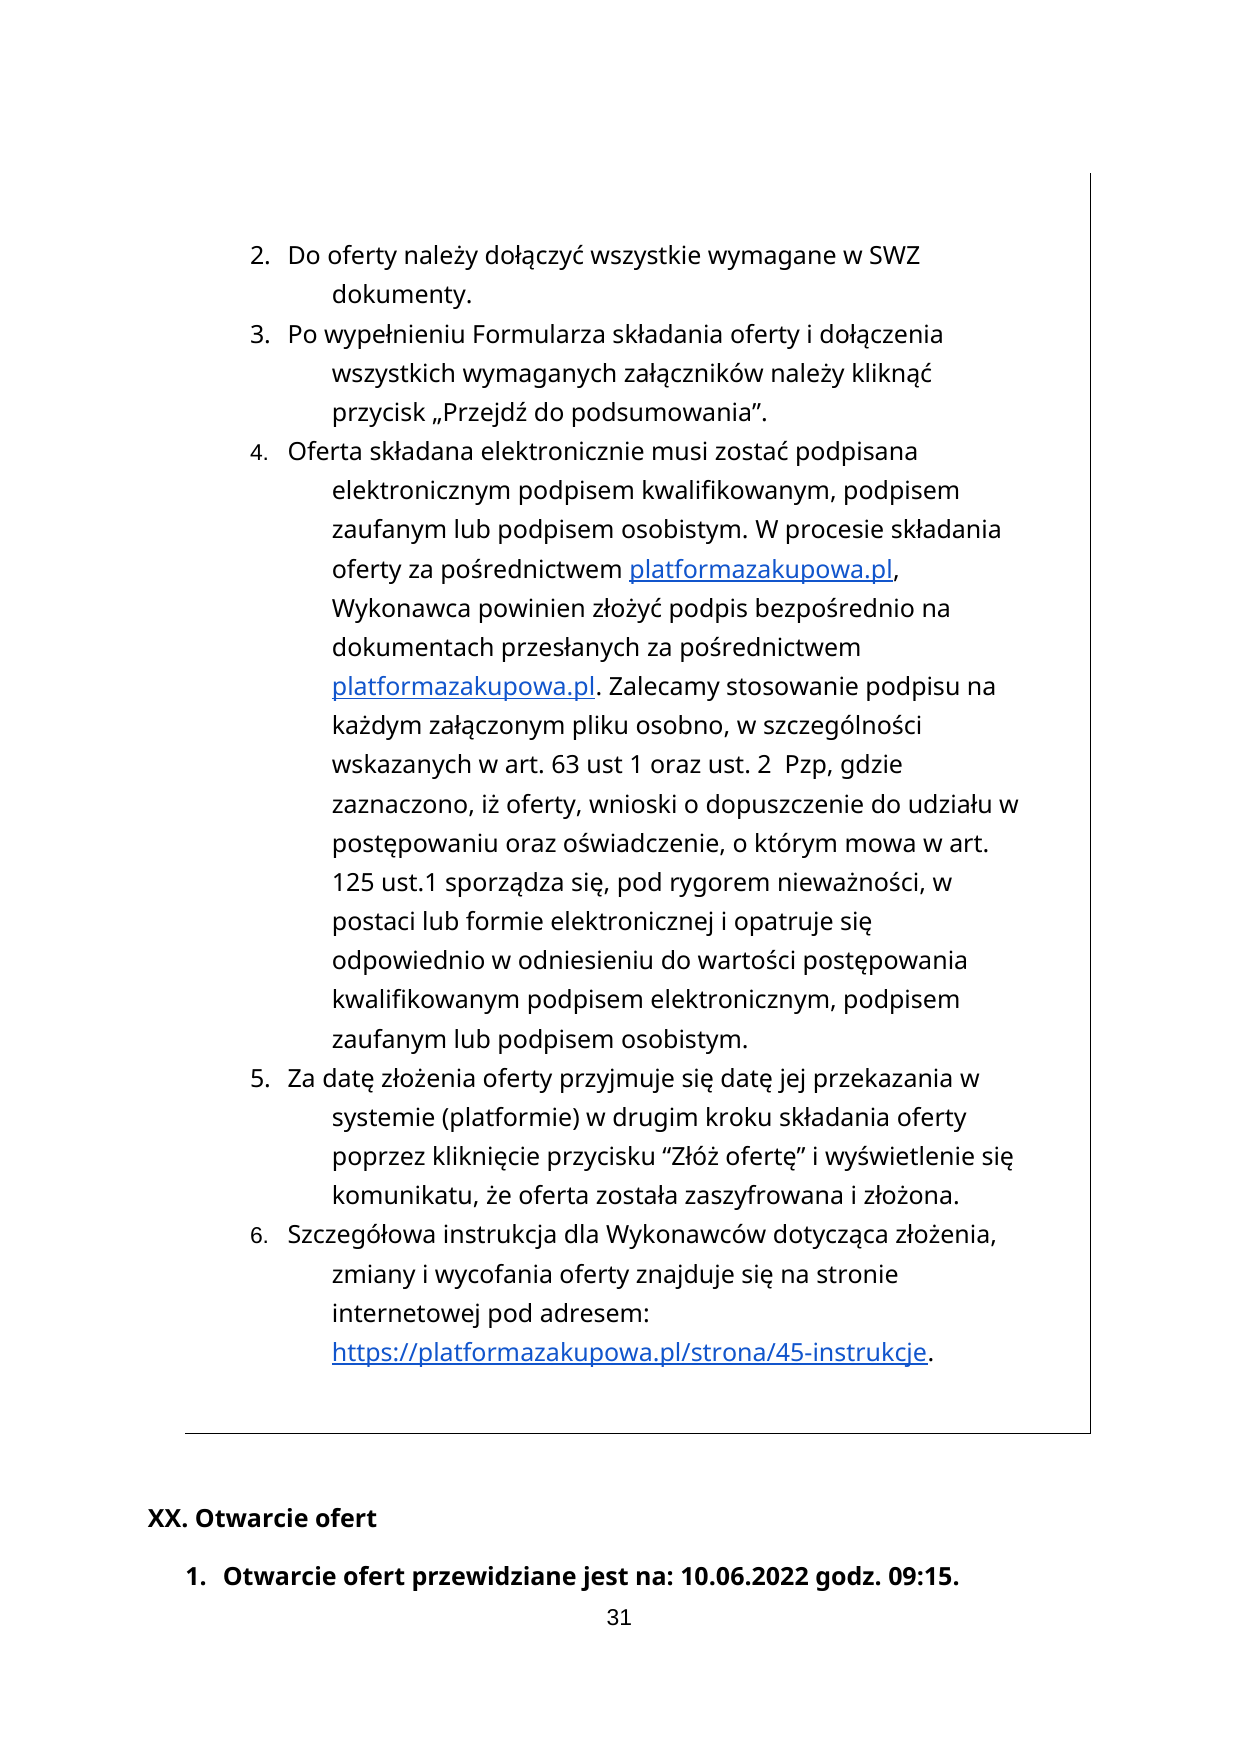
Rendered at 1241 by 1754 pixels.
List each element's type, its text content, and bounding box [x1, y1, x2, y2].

list Do oferty należy dołączyć wszystkie wymagane w SWZ dokumenty. [185, 173, 1090, 252]
list Szczegółowa instrukcja dla Wykonawców dotycząca złożenia, zmiany i wycofania oferty znajduje się na stronie internetowej pod adresem: https://platformazakupowa.pl/strona/45-instrukcje. [185, 1152, 1091, 1433]
list Za datę złożenia oferty przyjmuje się datę jej przekazania w systemie (platformie) w drugim kroku składania oferty poprzez kliknięcie przycisku “Złóż ofertę” i wyświetlenie się komunikatu, że oferta została zaszyfrowana i złożona. [185, 996, 1091, 1152]
list Oferta składana elektronicznie musi zostać podpisana elektronicznym podpisem kwalifikowanym, podpisem zaufanym lub podpisem osobistym. W procesie składania oferty za pośrednictwem platformazakupowa.pl, Wykonawca powinien złożyć podpis bezpośrednio na dokumentach przesłanych za pośrednictwem platformazakupowa.pl. Zalecamy stosowanie podpisu na każdym załączonym pliku osobno, w szczególności wskazanych w art. 63 ust 1 oraz ust. 2 Pzp, gdzie zaznaczono, iż oferty, wnioski o dopuszczenie do udziału w postępowaniu oraz oświadczenie, o którym mowa w art. 125 ust.1 sporządza się, pod rygorem nieważności, w postaci lub formie elektronicznej i opatruje się odpowiednio w odniesieniu do wartości postępowania kwalifikowanym podpisem elektronicznym, podpisem zaufanym lub podpisem osobistym. [185, 369, 1091, 996]
subtitle XX. Otwarcie ofert [148, 1501, 1091, 1535]
list Po wypełnieniu Formularza składania oferty i dołączenia wszystkich wymaganych załączników należy kliknąć przycisk „Przejdź do podsumowania”. [185, 252, 1091, 369]
list Otwarcie ofert przewidziane jest na: 10.06.2022 godz. 09:15. [185, 1558, 1091, 1593]
